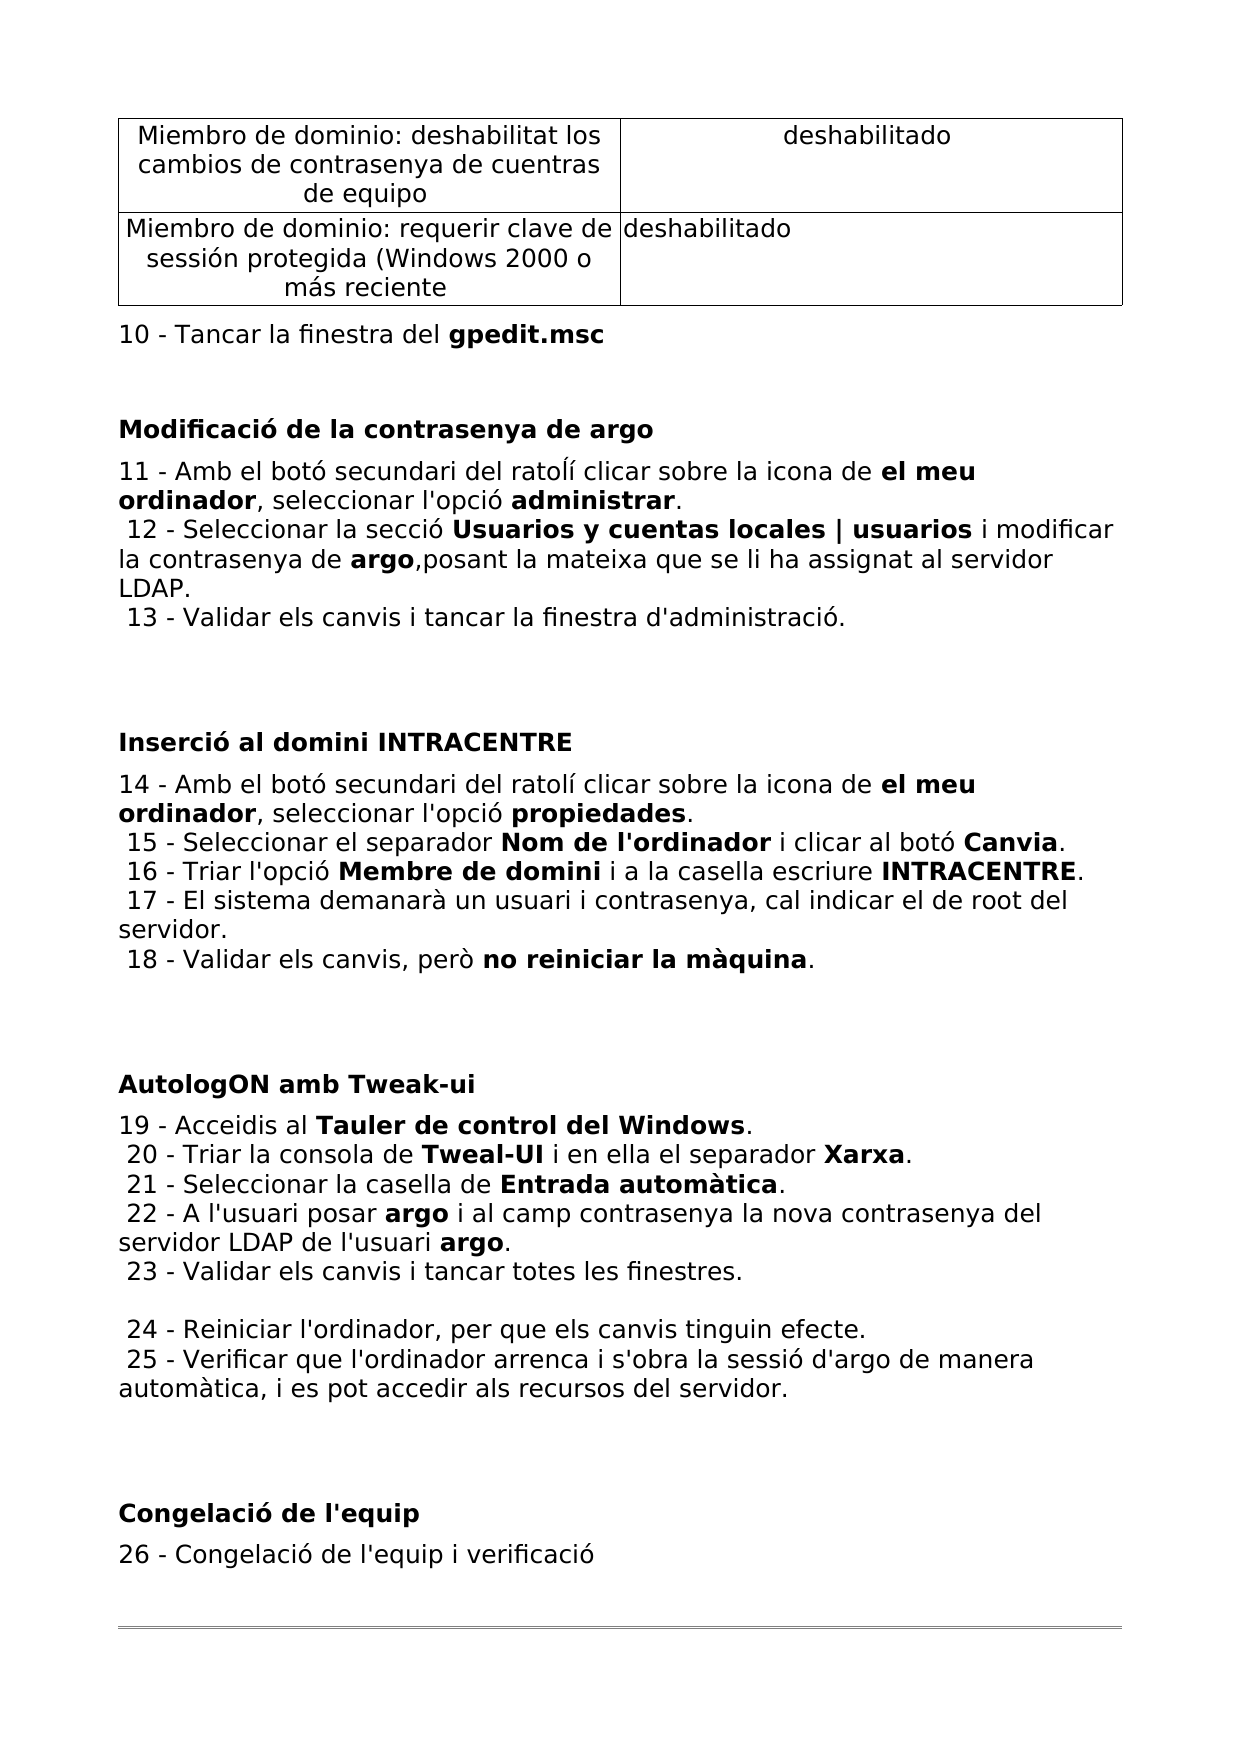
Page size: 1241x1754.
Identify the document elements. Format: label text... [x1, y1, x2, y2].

text 14 - Amb el botó secundari del ratolí clicar sobre la icona de el meu ordinador, seleccionar l'opció propiedades. 15 - Seleccionar el separador Nom de l'ordinador i clicar al botó Canvia. 16 - Triar l'opció Membre de domini i a la casella escriure INTRACENTRE. 17 - El sistema demanarà un usuari i contrasenya, cal indicar el de root del servidor. 18 - Validar els canvis, però no reiniciar la màquina. [118, 770, 1122, 1032]
subtitle Modificació de la contrasenya de argo [118, 416, 1122, 445]
text 26 - Congelació de l'equip i verificació [118, 1541, 1122, 1599]
subtitle Congelació de l'equip [118, 1499, 1122, 1528]
table_cell Miembro de dominio: deshabilitat los cambios de contrasenya de cuentras de equipo [119, 119, 620, 212]
table_cell deshabilitado [621, 213, 1122, 305]
text 19 - Acceidis al Tauler de control del Windows. 20 - Triar la consola de Tweal-UI i en ella el separador Xarxa. 21 - Seleccionar la casella de Entrada automàtica. 22 - A l'usuari posar argo i al camp contrasenya la nova contrasenya del servidor LDAP de l'usuari argo. 23 - Validar els canvis i tancar totes les finestres. 24 - Reiniciar l'ordinador, per que els canvis tinguin efecte. 25 - Verificar que l'ordinador arrenca i s'obra la sessió d'argo de manera automàtica, i es pot accedir als recursos del servidor. [118, 1112, 1122, 1462]
text 11 - Amb el botó secundari del ratoĺí clicar sobre la icona de el meu ordinador, seleccionar l'opció administrar. 12 - Seleccionar la secció Usuarios y cuentas locales | usuarios i modificar la contrasenya de argo,posant la mateixa que se li ha assignat al servidor LDAP. 13 - Validar els canvis i tancar la finestra d'administració. [118, 457, 1122, 691]
text 10 - Tancar la finestra del gpedit.msc [118, 320, 1122, 378]
subtitle AutologON amb Tweak-ui [118, 1070, 1122, 1099]
table_cell Miembro de dominio: requerir clave de sessión protegida (Windows 2000 o más reciente [119, 213, 620, 305]
table_cell deshabilitado [621, 119, 1122, 212]
subtitle Inserció al domini INTRACENTRE [118, 728, 1122, 757]
